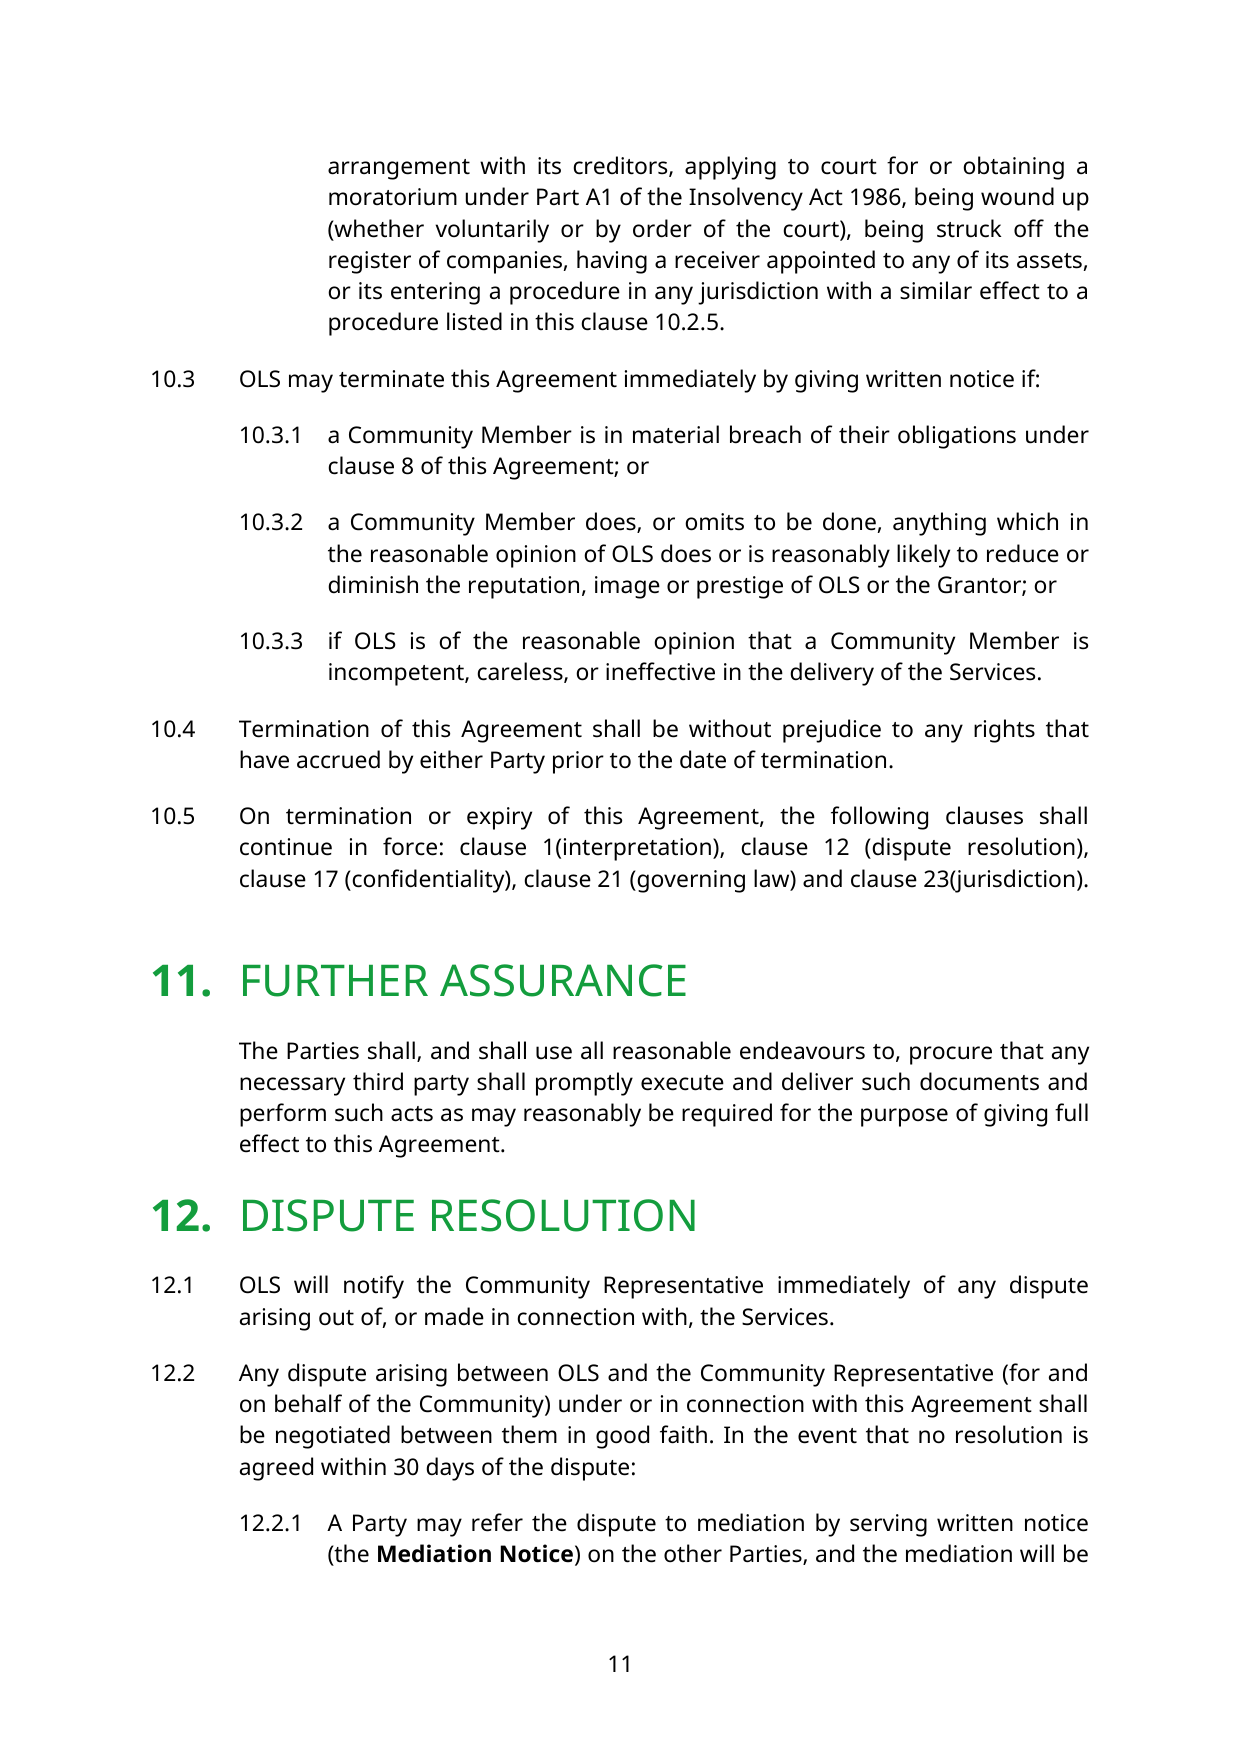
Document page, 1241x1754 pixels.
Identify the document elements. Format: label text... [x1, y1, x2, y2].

list On termination or expiry of this Agreement, the following clauses shall continue in force: clause 1(interpretation), clause 12 (dispute resolution), clause 17 (confidentiality), clause 21 (governing law) and clause 23(jurisdiction). [150, 800, 1090, 925]
list Termination of this Agreement shall be without prejudice to any rights that have accrued by either Party prior to the date of termination. [150, 712, 1090, 775]
subtitle FURTHER ASSURANCE [150, 950, 1090, 1009]
list A Party may refer the dispute to mediation by serving written notice (the Mediation Notice) on the other Parties, and the mediation will be [238, 1507, 1090, 1569]
list OLS may terminate this Agreement immediately by giving written notice if: [150, 362, 1090, 394]
text The Parties shall, and shall use all reasonable endeavours to, procure that any necessary third party shall promptly execute and deliver such documents and perform such acts as may reasonably be required for the purpose of giving full effect to this Agreement. [238, 1034, 1090, 1159]
list if OLS is of the reasonable opinion that a Community Member is incompetent, careless, or ineffective in the delivery of the Services. [238, 625, 1090, 687]
subtitle DISPUTE RESOLUTION [150, 1184, 1090, 1244]
list a Community Member is in material breach of their obligations under clause 8 of this Agreement; or [238, 419, 1090, 481]
list a Community Member does, or omits to be done, anything which in the reasonable opinion of OLS does or is reasonably likely to reduce or diminish the reputation, image or prestige of OLS or the Grantor; or [238, 506, 1090, 600]
list arrangement with its creditors, applying to court for or obtaining a moratorium under Part A1 of the Insolvency Act 1986, being wound up (whether voluntarily or by order of the court), being struck off the register of companies, having a receiver appointed to any of its assets, or its entering a procedure in any jurisdiction with a similar effect to a procedure listed in this clause 10.2.5. [238, 150, 1090, 337]
list OLS will notify the Community Representative immediately of any dispute arising out of, or made in connection with, the Services. [150, 1269, 1090, 1332]
list Any dispute arising between OLS and the Community Representative (for and on behalf of the Community) under or in connection with this Agreement shall be negotiated between them in good faith. In the event that no resolution is agreed within 30 days of the dispute: [150, 1357, 1090, 1482]
